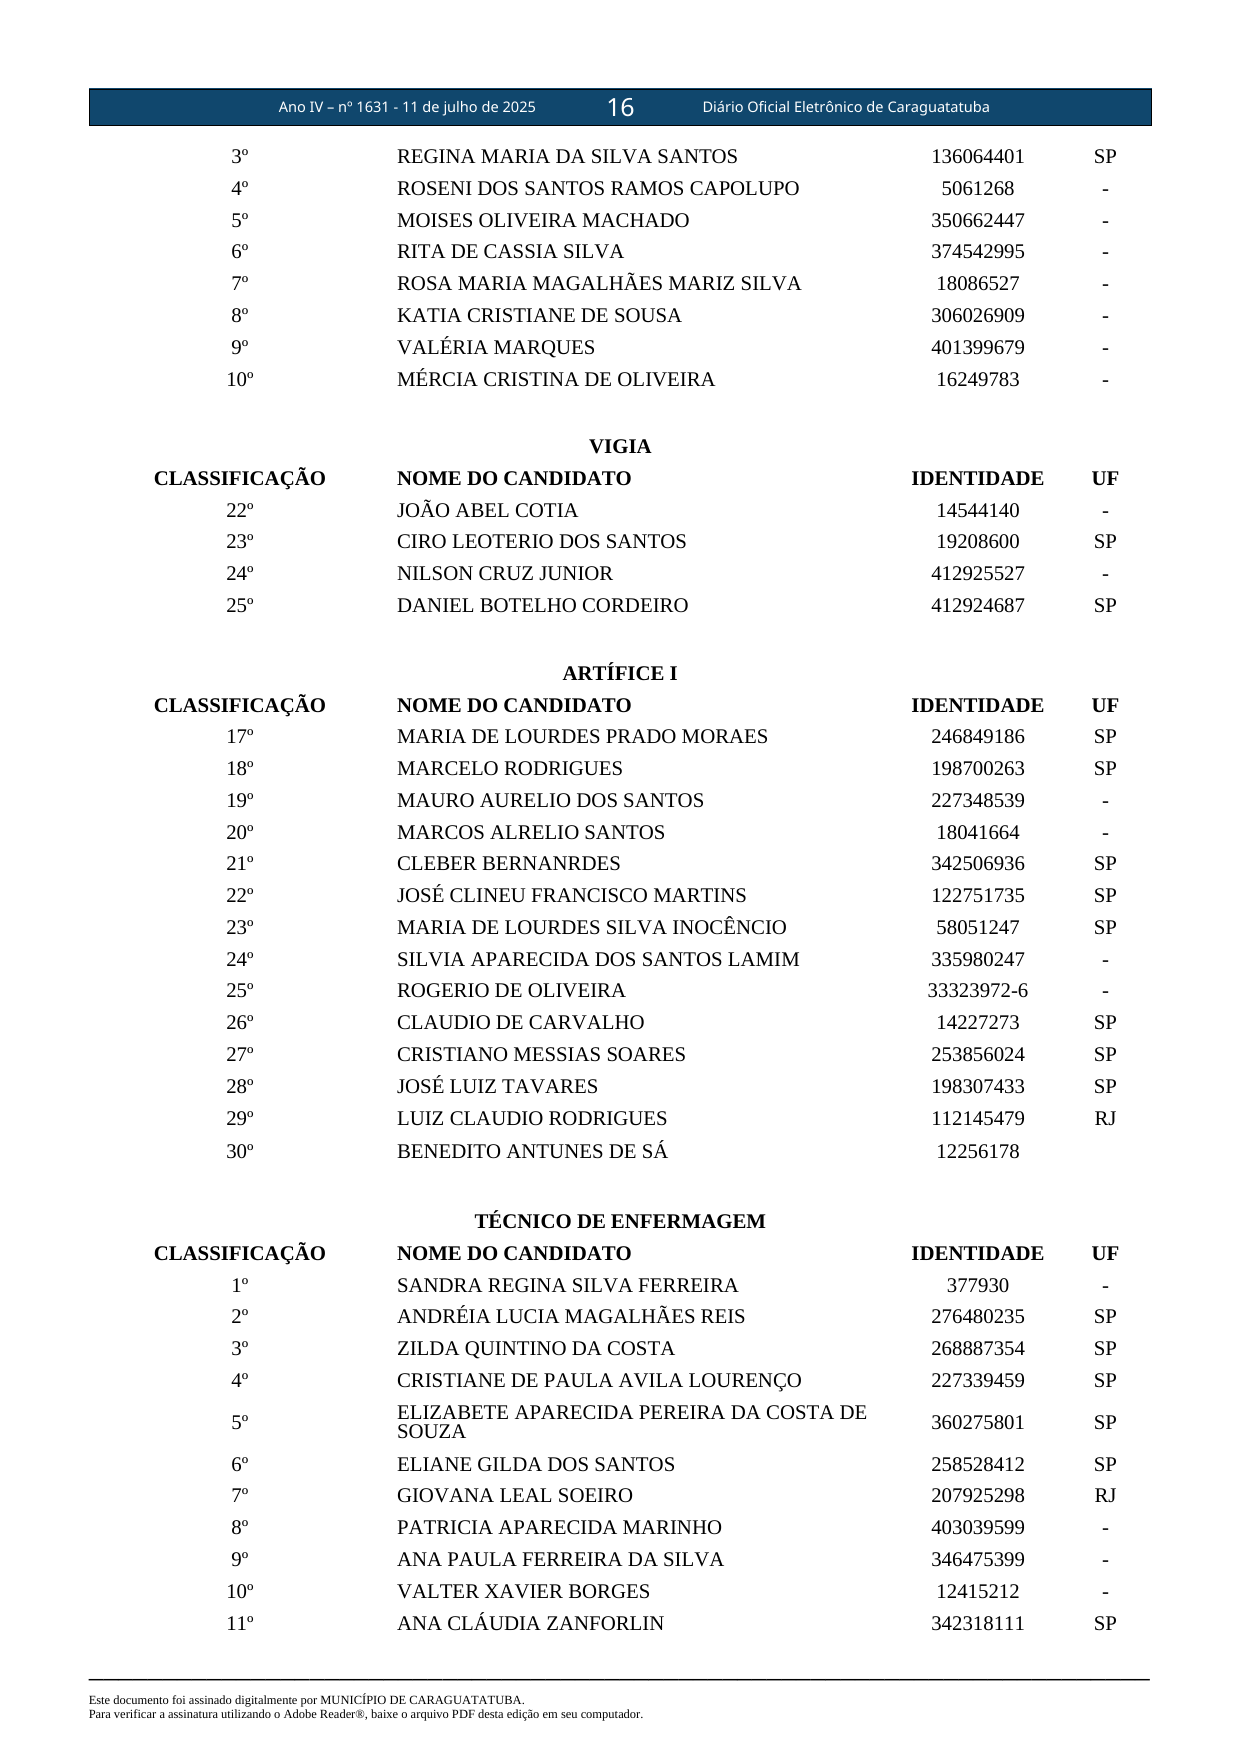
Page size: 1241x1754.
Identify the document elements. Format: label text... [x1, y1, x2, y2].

table_cell CRISTIANO MESSIAS SOARES [391, 1040, 897, 1071]
table_cell SP [1059, 1071, 1152, 1103]
table_cell [897, 623, 1059, 658]
table_cell MARCELO RODRIGUES [391, 754, 897, 786]
table_cell 9º [89, 1545, 391, 1576]
table_cell 18º [89, 754, 391, 786]
table_cell JOSÉ CLINEU FRANCISCO MARTINS [391, 881, 897, 913]
table_cell 14544140 [897, 495, 1059, 527]
table_cell 5061268 [897, 174, 1059, 205]
table_cell 207925298 [897, 1481, 1059, 1513]
table_cell 112145479 [897, 1103, 1059, 1135]
table_cell 198700263 [897, 754, 1059, 786]
table_cell 18041664 [897, 817, 1059, 849]
table_cell 350662447 [897, 205, 1059, 237]
table_cell IDENTIDADE [897, 464, 1059, 495]
table_cell 227339459 [897, 1366, 1059, 1397]
table_cell 377930 [897, 1270, 1059, 1302]
table_cell 5º [89, 205, 391, 237]
table_cell CRISTIANE DE PAULA AVILA LOURENÇO [391, 1366, 897, 1397]
table_cell ARTÍFICE I [89, 659, 1152, 690]
table_cell NOME DO CANDIDATO [391, 464, 897, 495]
table_cell VIGIA [89, 432, 1152, 464]
table_cell 306026909 [897, 301, 1059, 332]
table_cell NOME DO CANDIDATO [391, 1239, 897, 1270]
table_cell 29º [89, 1103, 391, 1135]
table_cell 12256178 [897, 1135, 1059, 1171]
table_cell SP [1059, 1040, 1152, 1071]
table_cell CLASSIFICAÇÃO [89, 1239, 391, 1270]
table_cell 342318111 [897, 1608, 1059, 1640]
table_cell [1059, 623, 1152, 658]
table_cell JOÃO ABEL COTIA [391, 495, 897, 527]
table_cell 33323972-6 [897, 976, 1059, 1008]
table_cell ANDRÉIA LUCIA MAGALHÃES REIS [391, 1302, 897, 1334]
table_cell 1º [89, 1270, 391, 1302]
table_cell 20º [89, 817, 391, 849]
table_cell 22º [89, 881, 391, 913]
table_cell - [1059, 269, 1152, 301]
table_cell MOISES OLIVEIRA MACHADO [391, 205, 897, 237]
table_cell - [1059, 1545, 1152, 1576]
table_cell 5º [89, 1398, 391, 1449]
table_cell [391, 1171, 897, 1207]
table_cell 412925527 [897, 559, 1059, 591]
table_cell SP [1059, 142, 1152, 173]
table_cell [1059, 1171, 1152, 1207]
table_cell VALTER XAVIER BORGES [391, 1576, 897, 1608]
table_cell [89, 1171, 391, 1207]
table_cell 27º [89, 1040, 391, 1071]
table_cell SP [1059, 881, 1152, 913]
table_cell 2º [89, 1302, 391, 1334]
table_cell TÉCNICO DE ENFERMAGEM [89, 1207, 1152, 1239]
table_cell SP [1059, 1398, 1152, 1449]
table_cell [1059, 396, 1152, 432]
table_cell 346475399 [897, 1545, 1059, 1576]
table_cell 17º [89, 722, 391, 754]
table_cell 14227273 [897, 1008, 1059, 1040]
table_cell 28º [89, 1071, 391, 1103]
table_cell ANA PAULA FERREIRA DA SILVA [391, 1545, 897, 1576]
table_cell SP [1059, 913, 1152, 944]
table_cell [89, 396, 391, 432]
table_cell 335980247 [897, 944, 1059, 976]
table_cell CLASSIFICAÇÃO [89, 690, 391, 722]
table_cell SP [1059, 1608, 1152, 1640]
table_cell SP [1059, 527, 1152, 559]
table_cell [1059, 1135, 1152, 1171]
table_cell NILSON CRUZ JUNIOR [391, 559, 897, 591]
table_cell CLAUDIO DE CARVALHO [391, 1008, 897, 1040]
table_cell GIOVANA LEAL SOEIRO [391, 1481, 897, 1513]
table_cell 19208600 [897, 527, 1059, 559]
table_cell SP [1059, 1302, 1152, 1334]
table_cell VALÉRIA MARQUES [391, 333, 897, 364]
table_cell 198307433 [897, 1071, 1059, 1103]
table_cell 122751735 [897, 881, 1059, 913]
table_cell ROGERIO DE OLIVEIRA [391, 976, 897, 1008]
table_cell [897, 396, 1059, 432]
table_cell BENEDITO ANTUNES DE SÁ [391, 1135, 897, 1171]
table_cell UF [1059, 690, 1152, 722]
table_cell MARIA DE LOURDES SILVA INOCÊNCIO [391, 913, 897, 944]
table_cell 11º [89, 1608, 391, 1640]
table_cell ANA CLÁUDIA ZANFORLIN [391, 1608, 897, 1640]
table_cell DANIEL BOTELHO CORDEIRO [391, 591, 897, 622]
table_cell 360275801 [897, 1398, 1059, 1449]
table_cell SP [1059, 849, 1152, 881]
table_cell [391, 623, 897, 658]
table_cell 401399679 [897, 333, 1059, 364]
table_cell 23º [89, 527, 391, 559]
table_cell 30º [89, 1135, 391, 1171]
table_cell UF [1059, 1239, 1152, 1270]
table_cell RJ [1059, 1481, 1152, 1513]
table_cell - [1059, 237, 1152, 269]
table_cell 7º [89, 1481, 391, 1513]
table_cell ROSENI DOS SANTOS RAMOS CAPOLUPO [391, 174, 897, 205]
table_cell 12415212 [897, 1576, 1059, 1608]
table_cell 16249783 [897, 364, 1059, 396]
table_cell SP [1059, 1334, 1152, 1366]
table_cell - [1059, 495, 1152, 527]
table_cell - [1059, 301, 1152, 332]
table_cell 25º [89, 976, 391, 1008]
table_cell SANDRA REGINA SILVA FERREIRA [391, 1270, 897, 1302]
table_cell - [1059, 817, 1152, 849]
table_cell 8º [89, 301, 391, 332]
table_cell - [1059, 205, 1152, 237]
table_cell 3º [89, 142, 391, 173]
table_cell MÉRCIA CRISTINA DE OLIVEIRA [391, 364, 897, 396]
table_cell 276480235 [897, 1302, 1059, 1334]
table_cell 22º [89, 495, 391, 527]
table_cell 374542995 [897, 237, 1059, 269]
table_cell SP [1059, 754, 1152, 786]
table_cell 23º [89, 913, 391, 944]
table_cell 258528412 [897, 1449, 1059, 1481]
table_cell PATRICIA APARECIDA MARINHO [391, 1513, 897, 1544]
table_cell 21º [89, 849, 391, 881]
table_cell 6º [89, 1449, 391, 1481]
table_cell 25º [89, 591, 391, 622]
table_cell - [1059, 174, 1152, 205]
table_cell 4º [89, 1366, 391, 1397]
table_cell - [1059, 1576, 1152, 1608]
table_cell - [1059, 976, 1152, 1008]
table_cell MARCOS ALRELIO SANTOS [391, 817, 897, 849]
table_cell IDENTIDADE [897, 690, 1059, 722]
table_cell CLASSIFICAÇÃO [89, 464, 391, 495]
table_cell REGINA MARIA DA SILVA SANTOS [391, 142, 897, 173]
table_cell LUIZ CLAUDIO RODRIGUES [391, 1103, 897, 1135]
table_cell 4º [89, 174, 391, 205]
table_cell 24º [89, 559, 391, 591]
table_cell 246849186 [897, 722, 1059, 754]
table_cell 9º [89, 333, 391, 364]
table_cell MAURO AURELIO DOS SANTOS [391, 786, 897, 817]
table_cell RJ [1059, 1103, 1152, 1135]
table_cell [89, 623, 391, 658]
table_cell CIRO LEOTERIO DOS SANTOS [391, 527, 897, 559]
table_cell [391, 396, 897, 432]
table_cell JOSÉ LUIZ TAVARES [391, 1071, 897, 1103]
table_cell ZILDA QUINTINO DA COSTA [391, 1334, 897, 1366]
table_cell 18086527 [897, 269, 1059, 301]
table_cell - [1059, 786, 1152, 817]
table_cell - [1059, 333, 1152, 364]
table_cell 342506936 [897, 849, 1059, 881]
table_cell NOME DO CANDIDATO [391, 690, 897, 722]
table_cell UF [1059, 464, 1152, 495]
table_cell 227348539 [897, 786, 1059, 817]
table_cell MARIA DE LOURDES PRADO MORAES [391, 722, 897, 754]
table_cell 10º [89, 364, 391, 396]
table_cell - [1059, 1513, 1152, 1544]
table_cell SP [1059, 1008, 1152, 1040]
table_cell 7º [89, 269, 391, 301]
table_cell CLEBER BERNANRDES [391, 849, 897, 881]
table_cell 3º [89, 1334, 391, 1366]
table_cell 253856024 [897, 1040, 1059, 1071]
table_cell ELIANE GILDA DOS SANTOS [391, 1449, 897, 1481]
table_cell SP [1059, 1449, 1152, 1481]
table_cell KATIA CRISTIANE DE SOUSA [391, 301, 897, 332]
table_cell SP [1059, 1366, 1152, 1397]
table_cell 403039599 [897, 1513, 1059, 1544]
table_cell 268887354 [897, 1334, 1059, 1366]
table_cell 26º [89, 1008, 391, 1040]
table_cell 412924687 [897, 591, 1059, 622]
table_cell - [1059, 364, 1152, 396]
table_cell 19º [89, 786, 391, 817]
table_cell [897, 1171, 1059, 1207]
table_cell 136064401 [897, 142, 1059, 173]
table_cell - [1059, 944, 1152, 976]
table_cell SP [1059, 591, 1152, 622]
table_cell ELIZABETE APARECIDA PEREIRA DA COSTA DE SOUZA [391, 1398, 897, 1449]
table_cell SP [1059, 722, 1152, 754]
table_cell 6º [89, 237, 391, 269]
table_cell ROSA MARIA MAGALHÃES MARIZ SILVA [391, 269, 897, 301]
table_cell 24º [89, 944, 391, 976]
table_cell IDENTIDADE [897, 1239, 1059, 1270]
table_cell 8º [89, 1513, 391, 1544]
table_cell 58051247 [897, 913, 1059, 944]
table_cell 10º [89, 1576, 391, 1608]
table_cell SILVIA APARECIDA DOS SANTOS LAMIM [391, 944, 897, 976]
table_cell - [1059, 1270, 1152, 1302]
table_cell RITA DE CASSIA SILVA [391, 237, 897, 269]
table_cell - [1059, 559, 1152, 591]
